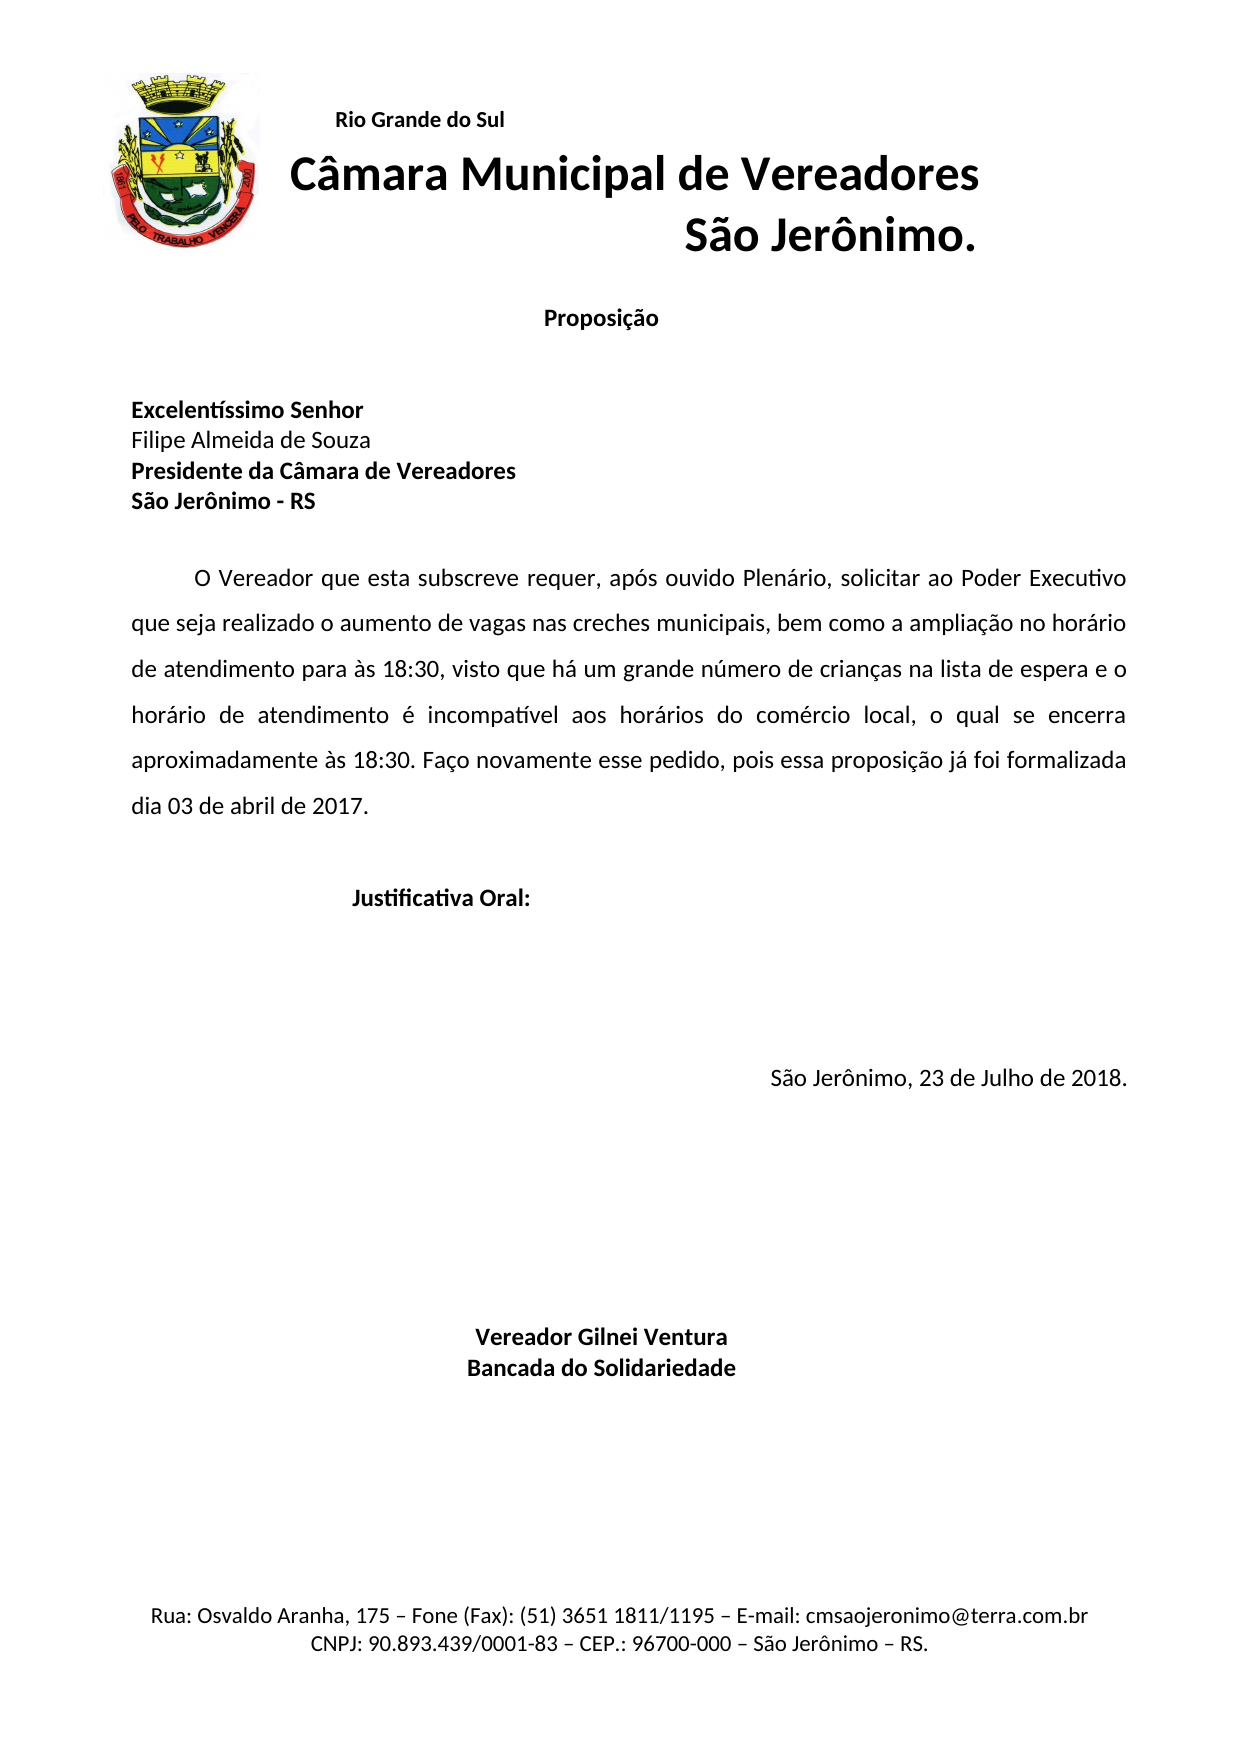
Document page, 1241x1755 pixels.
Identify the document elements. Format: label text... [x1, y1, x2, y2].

text Justificativa Oral: [131, 882, 1128, 912]
text Filipe Almeida de Souza [131, 424, 1128, 455]
text Vereador Gilnei Ventura [75, 1321, 1128, 1352]
text São Jerônimo - RS [131, 486, 1128, 516]
text São Jerônimo, 23 de Julho de 2018. [131, 1062, 1128, 1093]
text O Vereador que esta subscreve requer, após ouvido Plenário, solicitar ao Poder Executivo que seja realizado o aumento de vagas nas creches municipais, bem como a ampliação no horário de atendimento para às 18:30, visto que há um grande número de crianças na lista de espera e o horário de atendimento é incompatível aos horários do comércio local, o qual se encerra aproximadamente às 18:30. Faço novamente esse pedido, pois essa proposição já foi formalizada dia 03 de abril de 2017. [131, 562, 1128, 821]
text Presidente da Câmara de Vereadores [131, 455, 1128, 486]
text Bancada do Solidariedade [75, 1352, 1128, 1382]
text Proposição [75, 302, 1128, 333]
text Excelentíssimo Senhor [131, 394, 1128, 424]
